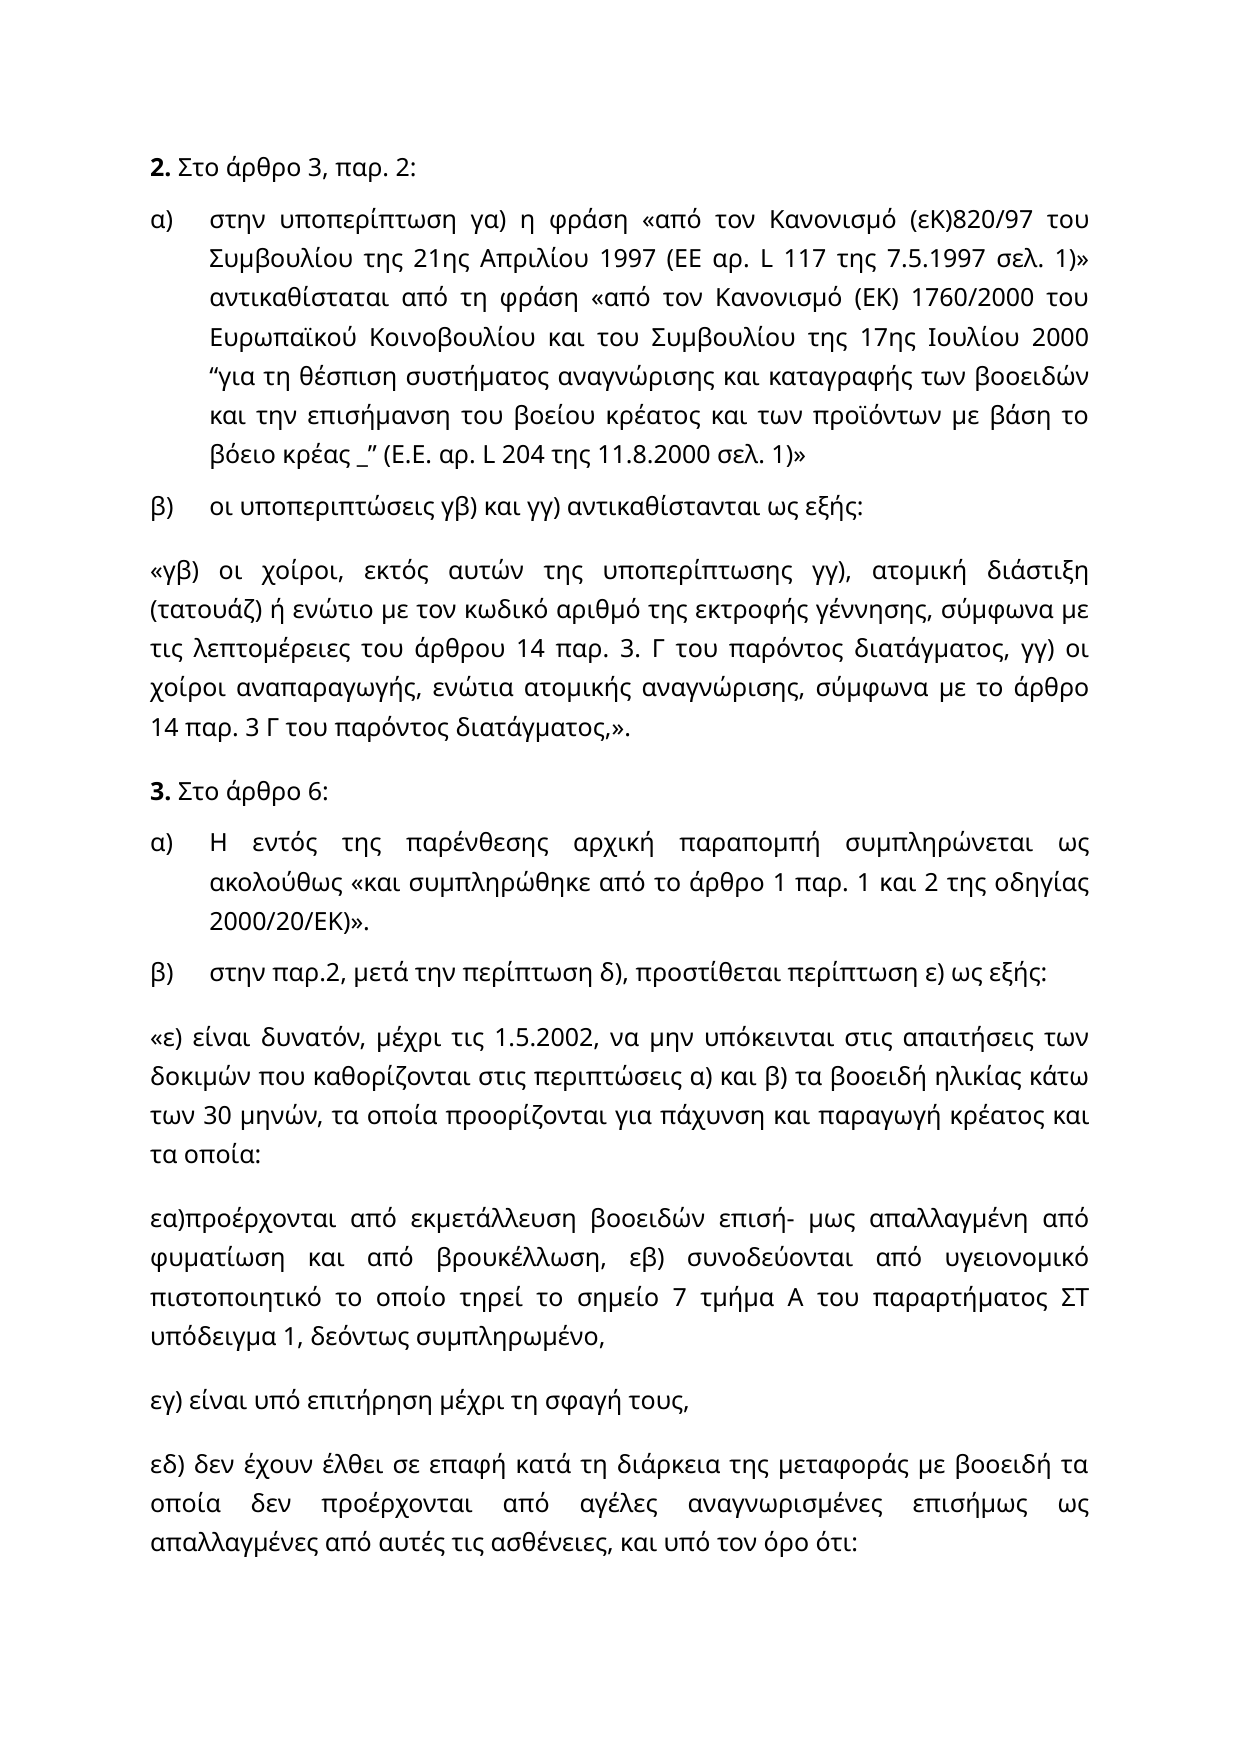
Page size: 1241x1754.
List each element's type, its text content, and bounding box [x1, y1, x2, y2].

text 2. Στο άρθρο 3, παρ. 2: [150, 150, 1090, 184]
text «γβ) οι χοίροι, εκτός αυτών της υποπερίπτωσης γγ), ατομική διάστιξη (τατουάζ) ή ενώτιο με τον κωδικό αριθμό της εκτροφής γέννησης, σύμφωνα με τις λεπτομέρειες του άρθρου 14 παρ. 3. Γ του παρόντος διατάγματος, γγ) οι χοίροι αναπαραγωγής, ενώτια ατομικής αναγνώρισης, σύμφωνα με το άρθρο 14 παρ. 3 Γ του παρόντος διατάγματος,». [150, 552, 1090, 743]
text 3. Στο άρθρο 6: [150, 773, 1090, 807]
text εα)προέρχονται από εκμετάλλευση βοοειδών επισή- μως απαλλαγμένη από φυματίωση και από βρουκέλλωση, εβ) συνοδεύονται από υγειονομικό πιστοποιητικό το οποίο τηρεί το σημείο 7 τμήμα Α του παραρτήματος ΣΤ υπόδειγμα 1, δεόντως συμπληρωμένο, [150, 1201, 1090, 1352]
text εδ) δεν έχουν έλθει σε επαφή κατά τη διάρκεια της μεταφοράς με βοοειδή τα οποία δεν προέρχονται από αγέλες αναγνωρισμένες επισήμως ως απαλλαγμένες από αυτές τις ασθένειες, και υπό τον όρο ότι: [150, 1447, 1090, 1559]
list β) στην παρ.2, μετά την περίπτωση δ), προστίθεται περίπτωση ε) ως εξής: [150, 955, 1090, 989]
text εγ) είναι υπό επιτήρηση μέχρι τη σφαγή τους, [150, 1382, 1090, 1417]
list α) Η εντός της παρένθεσης αρχική παραπομπή συμπληρώνεται ως ακολούθως «και συμπληρώθηκε από το άρθρο 1 παρ. 1 και 2 της οδηγίας 2000/20/ΕΚ)». [150, 825, 1090, 937]
list β) οι υποπεριπτώσεις γβ) και γγ) αντικαθίστανται ως εξής: [150, 488, 1090, 522]
text «ε) είναι δυνατόν, μέχρι τις 1.5.2002, να μην υπόκεινται στις απαιτήσεις των δοκιμών που καθορίζονται στις περιπτώσεις α) και β) τα βοοειδή ηλικίας κάτω των 30 μηνών, τα οποία προορίζονται για πάχυνση και παραγωγή κρέατος και τα οποία: [150, 1019, 1090, 1171]
list α) στην υποπερίπτωση γα) η φράση «από τον Κανονισμό (εΚ)820/97 του Συμβουλίου της 21ης Απριλίου 1997 (ΕΕ αρ. L 117 της 7.5.1997 σελ. 1)» αντικαθίσταται από τη φράση «από τον Κανονισμό (ΕΚ) 1760/2000 του Ευρωπαϊκού Κοινοβουλίου και του Συμβουλίου της 17ης Ιουλίου 2000 “για τη θέσπιση συστήματος αναγνώρισης και καταγραφής των βοοειδών και την επισήμανση του βοείου κρέατος και των προϊόντων με βάση το βόειο κρέας _” (Ε.Ε. αρ. L 204 της 11.8.2000 σελ. 1)» [150, 202, 1090, 471]
